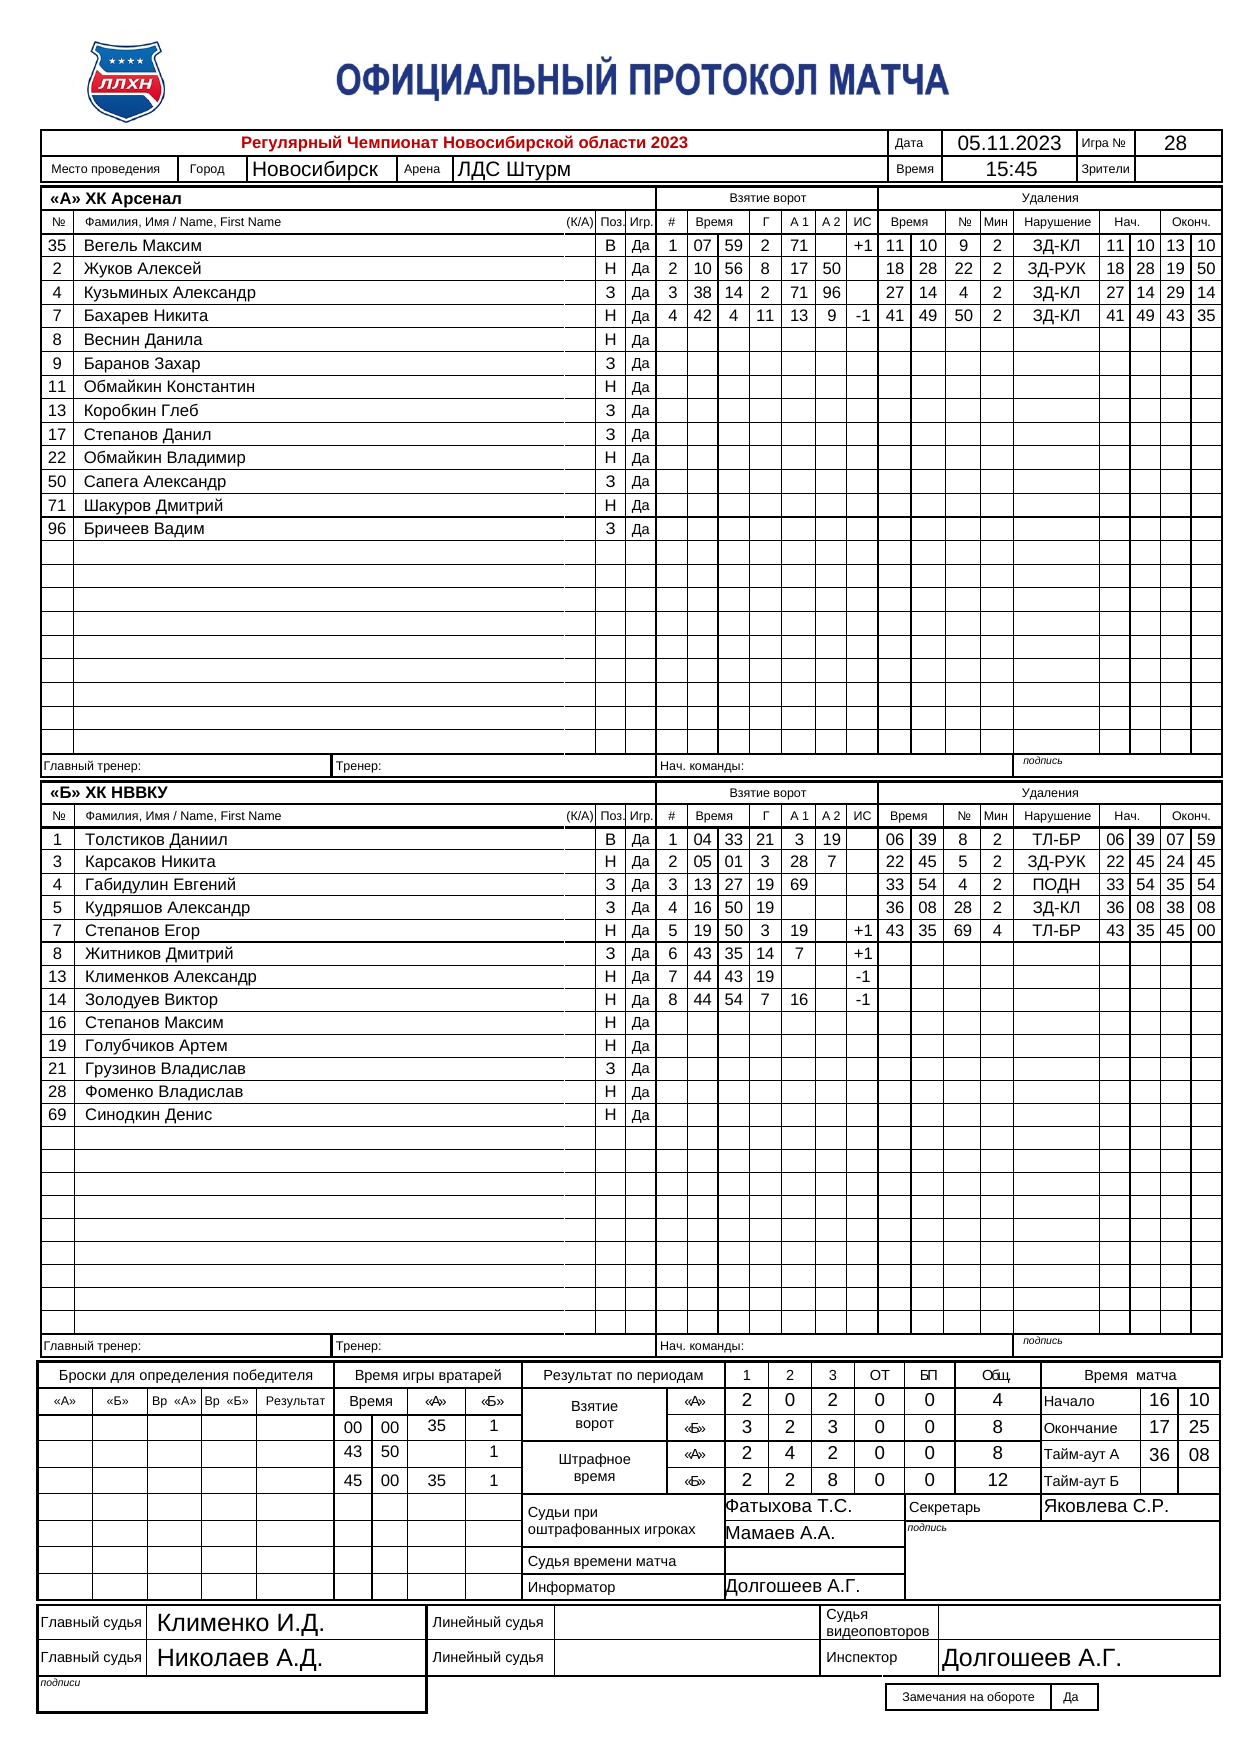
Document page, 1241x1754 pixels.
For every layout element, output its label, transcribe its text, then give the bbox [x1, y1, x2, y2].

table_cell [1100, 1219, 1129, 1241]
table_cell Долгошеев А.Г. [939, 1640, 1219, 1675]
table_cell [782, 470, 815, 493]
table_cell [1100, 966, 1129, 987]
table_cell [847, 1173, 877, 1195]
table_cell [1131, 1219, 1160, 1241]
table_cell Да [626, 518, 655, 540]
table_cell Обмайкин Владимир [74, 446, 564, 469]
table_cell 08 [912, 896, 943, 918]
table_cell Тайм-аут Б [1042, 1468, 1140, 1493]
table_cell [202, 1441, 256, 1467]
table_cell 19 [782, 920, 815, 941]
table_cell 7 [42, 920, 74, 941]
table_cell [782, 588, 815, 611]
table_cell [565, 1196, 595, 1218]
table_cell [879, 1173, 910, 1195]
table_cell [879, 1196, 910, 1218]
table_cell [1161, 659, 1190, 682]
table_cell 41 [879, 305, 910, 327]
table_cell 10 [1192, 235, 1221, 256]
table_cell [1161, 399, 1190, 422]
table_cell 11 [879, 235, 910, 256]
table_cell Н [596, 305, 625, 327]
table_cell [93, 1494, 147, 1520]
table_cell [688, 588, 717, 611]
table_cell [1161, 989, 1190, 1011]
table_cell [657, 470, 687, 493]
table_cell [565, 659, 595, 682]
table_cell [408, 1521, 465, 1546]
table_cell 11 [750, 305, 781, 327]
table_cell 10 [688, 257, 717, 280]
table_cell [657, 588, 687, 611]
table_cell Веснин Данила [74, 328, 564, 351]
table_cell +1 [847, 235, 877, 256]
table_cell [816, 1173, 846, 1195]
table_cell [75, 1150, 564, 1172]
table_cell [596, 541, 625, 564]
table_cell [565, 1265, 595, 1287]
table_cell [626, 683, 655, 706]
table_cell 4 [956, 1389, 1040, 1413]
table_cell Коробкин Глеб [74, 399, 564, 422]
table_cell ТЛ-БР [1014, 920, 1099, 941]
table_cell [847, 683, 877, 706]
table_cell Н [596, 494, 625, 516]
table_cell [719, 518, 749, 540]
table_cell [847, 257, 877, 280]
table_cell [1099, 1682, 1220, 1711]
table_cell [596, 612, 625, 634]
table_cell ЗД-РУК [1014, 257, 1099, 280]
table_cell 4 [719, 305, 749, 327]
table_cell Игр. [626, 211, 655, 233]
table_cell Зрители [1078, 157, 1134, 181]
table_cell 8 [956, 1415, 1040, 1440]
table_cell [946, 636, 980, 658]
table_cell 8 [750, 257, 781, 280]
table_cell [879, 1311, 910, 1333]
table_cell 16 [688, 896, 717, 918]
table_cell [1192, 541, 1221, 564]
table_cell [816, 423, 846, 445]
table_cell [847, 1035, 877, 1057]
table_cell Вр «А» [148, 1389, 201, 1413]
table_cell [847, 1265, 877, 1287]
table_cell [657, 730, 687, 753]
table_cell [782, 1196, 815, 1218]
table_cell 14 [750, 943, 781, 964]
table_cell 22 [1100, 850, 1129, 872]
table_cell [1014, 470, 1099, 493]
table_cell 43 [335, 1441, 371, 1467]
table_cell [257, 1547, 333, 1573]
table_cell [408, 1574, 465, 1599]
table_cell [719, 1012, 749, 1033]
table_cell [565, 423, 595, 445]
table_cell [626, 588, 655, 611]
table_cell [912, 494, 945, 516]
table_cell [93, 1468, 147, 1493]
table_cell [1100, 1150, 1129, 1172]
table_cell [750, 328, 781, 351]
table_cell № [946, 211, 980, 233]
table_cell [782, 376, 815, 398]
table_cell [719, 328, 749, 351]
table_cell [1014, 446, 1099, 469]
table_cell Линейный судья [428, 1640, 554, 1675]
table_cell А 2 [816, 211, 846, 233]
table_cell [782, 1242, 815, 1264]
table_cell [1014, 1196, 1099, 1218]
table_cell [1131, 989, 1160, 1011]
table_cell [847, 874, 877, 895]
table_cell [42, 636, 73, 658]
table_cell [1100, 470, 1129, 493]
table_cell [879, 1150, 910, 1172]
table_cell [847, 399, 877, 422]
table_cell 0 [769, 1389, 811, 1413]
table_cell 33 [879, 874, 910, 895]
table_cell [816, 659, 846, 682]
table_cell [782, 1058, 815, 1079]
table_cell [912, 470, 945, 493]
table_cell [981, 1150, 1013, 1172]
table_cell [1131, 1242, 1160, 1264]
table_cell 3 [782, 829, 815, 849]
table_cell Да [626, 920, 655, 941]
table_cell [1161, 423, 1190, 445]
table_cell Вегель Максим [74, 235, 564, 256]
table_cell [944, 1242, 980, 1264]
table_cell 19 [688, 920, 717, 941]
table_cell [847, 636, 877, 658]
table_cell [912, 423, 945, 445]
table_cell [565, 1035, 595, 1057]
table_cell Баранов Захар [74, 352, 564, 374]
table_cell [565, 1311, 595, 1333]
table_cell [93, 1547, 147, 1573]
table_cell Да [626, 376, 655, 398]
table_cell [981, 1127, 1013, 1149]
table_cell [816, 1012, 846, 1033]
table_cell Яковлева С.Р. [1042, 1495, 1219, 1520]
table_cell [657, 518, 687, 540]
table_cell [688, 1104, 717, 1126]
table_cell [42, 612, 73, 634]
table_cell 50 [373, 1441, 407, 1467]
table_cell 00 [1192, 920, 1221, 941]
table_cell [688, 1173, 717, 1195]
table_cell 13 [1161, 235, 1190, 256]
table_cell [816, 235, 846, 256]
table_cell 2 [981, 896, 1013, 918]
table_cell З [596, 874, 625, 895]
table_cell [912, 352, 945, 374]
table_header Общ. [956, 1363, 1040, 1387]
table_cell [816, 446, 846, 469]
table_cell [565, 518, 595, 540]
table_cell Время [688, 211, 749, 233]
table_cell З [596, 896, 625, 918]
table_cell [912, 989, 943, 1011]
table_cell [1131, 470, 1160, 493]
table_cell [1192, 1265, 1221, 1287]
table_cell [847, 565, 877, 587]
table_cell [688, 683, 717, 706]
table_cell 8 [812, 1468, 854, 1493]
table_cell [93, 1441, 147, 1467]
table_cell [816, 1196, 846, 1218]
table_cell [626, 565, 655, 587]
table_cell [847, 328, 877, 351]
table_cell [981, 730, 1013, 753]
table_cell [202, 1468, 256, 1493]
table_cell Сапега Александр [74, 470, 564, 493]
table_cell Да [626, 1012, 655, 1033]
table_cell [719, 1265, 749, 1287]
table_cell 39 [912, 829, 943, 849]
table_cell [565, 305, 595, 327]
table_cell [565, 541, 595, 564]
table_cell Оконч. [1161, 211, 1221, 233]
table_cell [257, 1574, 333, 1599]
table_cell [1161, 1127, 1190, 1149]
table_cell 19 [750, 966, 781, 987]
table_cell [719, 1104, 749, 1126]
table_cell 10 [1179, 1389, 1219, 1413]
table_cell [939, 1606, 1219, 1639]
table_cell «А» [668, 1389, 724, 1413]
table_cell [42, 683, 73, 706]
table_cell [42, 541, 73, 564]
table_cell 21 [42, 1058, 74, 1079]
table_cell [944, 989, 980, 1011]
table_cell [782, 1127, 815, 1149]
table_cell [1136, 157, 1221, 181]
table_cell 0 [905, 1442, 954, 1467]
table_cell [912, 565, 945, 587]
table_cell Карсаков Никита [75, 850, 564, 872]
table_cell [879, 612, 910, 634]
table_cell [912, 541, 945, 564]
table_cell [879, 966, 910, 987]
table_cell 4 [981, 920, 1013, 941]
table_cell 1 [466, 1441, 521, 1467]
table_cell [1100, 1058, 1129, 1079]
table_cell Г [750, 805, 781, 826]
table_cell 4 [42, 874, 74, 895]
table_cell [596, 683, 625, 706]
table_cell [912, 376, 945, 398]
table_cell 4 [944, 874, 980, 895]
table_cell [257, 1441, 333, 1467]
table_cell [879, 1288, 910, 1310]
table_cell [1014, 1150, 1099, 1172]
table_cell [626, 1265, 655, 1287]
table_cell [1161, 1196, 1190, 1218]
table_cell [42, 1311, 74, 1333]
table_cell 3 [750, 850, 781, 872]
table_cell 2 [726, 1442, 768, 1467]
table_cell 3 [42, 850, 74, 872]
table_cell 17 [1141, 1415, 1177, 1440]
table_cell [1014, 1265, 1099, 1287]
table_cell [912, 1012, 943, 1033]
table_cell 44 [688, 966, 717, 987]
table_cell Мин [981, 211, 1013, 233]
table_cell Главный судья [39, 1640, 146, 1675]
table_cell [816, 1058, 846, 1079]
table_cell [1161, 612, 1190, 634]
table_cell Время [879, 211, 945, 233]
table_cell [688, 659, 717, 682]
table_cell 19 [816, 829, 846, 849]
table_cell 36 [879, 896, 910, 918]
table_header 2 [769, 1363, 811, 1387]
table_cell [944, 1288, 980, 1310]
table_cell [946, 541, 980, 564]
table_cell [750, 565, 781, 587]
table_cell Главный тренер: [42, 1335, 330, 1356]
table_cell [565, 1150, 595, 1172]
table_cell [782, 1081, 815, 1103]
table_cell [750, 1104, 781, 1126]
table_cell [1014, 1173, 1099, 1195]
table_cell 22 [879, 850, 910, 872]
table_cell [782, 446, 815, 469]
table_cell [750, 1265, 781, 1287]
table_cell [1100, 1242, 1129, 1264]
table_cell [847, 1127, 877, 1149]
table_cell Да [626, 1035, 655, 1057]
table_cell [688, 1288, 717, 1310]
table_cell 69 [944, 920, 980, 941]
table_cell [1014, 1219, 1099, 1241]
table_cell [750, 470, 781, 493]
table_cell [847, 1219, 877, 1241]
table_header БП [905, 1363, 954, 1387]
table_cell [912, 707, 945, 729]
table_cell [335, 1494, 371, 1520]
table_cell [782, 328, 815, 351]
table_cell [981, 707, 1013, 729]
table_cell [148, 1574, 201, 1599]
table_cell 41 [1100, 305, 1129, 327]
table_cell [1100, 399, 1129, 422]
table_cell [981, 1081, 1013, 1103]
table_cell 8 [42, 328, 73, 351]
table_cell [816, 943, 846, 964]
table_cell [782, 1104, 815, 1126]
table_header Взятие ворот [657, 783, 877, 803]
table_cell З [596, 352, 625, 374]
table_cell [816, 1035, 846, 1057]
table_cell [816, 874, 846, 895]
table_cell [719, 541, 749, 564]
table_cell [981, 518, 1013, 540]
table_cell [1100, 1288, 1129, 1310]
table_cell [1100, 1196, 1129, 1218]
table_cell [719, 659, 749, 682]
table_header 3 [812, 1363, 854, 1387]
table_cell [750, 1173, 781, 1195]
table_cell [912, 446, 945, 469]
table_cell [912, 1104, 943, 1126]
table_cell [657, 1242, 687, 1264]
table_cell [1192, 730, 1221, 753]
table_cell 5 [42, 896, 74, 918]
table_cell 7 [750, 989, 781, 1011]
table_cell [596, 588, 625, 611]
table_cell Тайм-аут А [1042, 1441, 1140, 1467]
table_cell [816, 989, 846, 1011]
table_cell [373, 1521, 407, 1546]
table_cell 2 [750, 235, 781, 256]
table_cell [75, 1288, 564, 1310]
table_cell [1131, 1311, 1160, 1333]
table_cell 27 [879, 281, 910, 303]
table_cell Судья видеоповторов [821, 1606, 938, 1639]
table_cell 08 [1131, 896, 1160, 918]
table_cell [148, 1521, 201, 1546]
table_cell [75, 1242, 564, 1264]
table_cell Вр «Б» [202, 1389, 256, 1413]
table_cell 15:45 [943, 157, 1076, 181]
table_cell 0 [855, 1415, 904, 1440]
table_cell [39, 1468, 92, 1493]
table_cell [1014, 707, 1099, 729]
table_header Дата [889, 131, 941, 155]
table_cell [944, 1311, 980, 1333]
table_cell [944, 966, 980, 987]
table_cell Информатор [523, 1575, 724, 1599]
table_cell [719, 1173, 749, 1195]
table_cell 0 [905, 1468, 954, 1493]
table_cell [944, 1058, 980, 1079]
table_cell Начало [1042, 1389, 1140, 1413]
table_cell [782, 636, 815, 658]
table_cell 8 [944, 829, 980, 849]
table_cell Да [626, 966, 655, 987]
table_cell [1014, 376, 1099, 398]
table_cell [1014, 588, 1099, 611]
table_cell [596, 1265, 625, 1287]
table_cell 2 [812, 1389, 854, 1413]
table_header 05.11.2023 [943, 131, 1076, 155]
table_cell [74, 588, 564, 611]
table_header Замечания на обороте [887, 1685, 1050, 1709]
table_cell [782, 612, 815, 634]
table_cell Тренер: [333, 755, 655, 776]
table_cell 2 [812, 1442, 854, 1467]
table_cell Да [626, 423, 655, 445]
table_cell [1161, 1058, 1190, 1079]
table_cell [148, 1441, 201, 1467]
table_cell -1 [847, 966, 877, 987]
table_cell [657, 636, 687, 658]
table_cell [944, 943, 980, 964]
table_cell 27 [1100, 281, 1129, 303]
table_cell [782, 352, 815, 374]
table_cell [565, 1012, 595, 1033]
table_cell [944, 1035, 980, 1057]
table_cell 49 [1131, 305, 1160, 327]
table_cell Долгошеев А.Г. [726, 1575, 904, 1599]
table_cell [596, 1242, 625, 1264]
table_cell 7 [657, 966, 687, 987]
table_cell Да [626, 328, 655, 351]
table_cell [879, 352, 910, 374]
table_cell [782, 423, 815, 445]
table_cell [565, 943, 595, 964]
table_cell [981, 1104, 1013, 1126]
table_cell [816, 1242, 846, 1264]
table_cell [912, 1242, 943, 1264]
table_cell Да [626, 399, 655, 422]
table_cell [555, 1606, 819, 1639]
table_cell 14 [719, 281, 749, 303]
table_cell Да [626, 829, 655, 849]
table_cell [148, 1416, 201, 1440]
table_cell 2 [726, 1468, 768, 1493]
table_cell [688, 1311, 717, 1333]
table_cell 11 [42, 376, 73, 398]
table_cell 22 [946, 257, 980, 280]
table_cell 56 [719, 257, 749, 280]
table_cell ЗД-КЛ [1014, 305, 1099, 327]
table_cell [879, 1012, 910, 1033]
table_cell [148, 1547, 201, 1573]
table_cell Степанов Данил [74, 423, 564, 445]
table_cell [816, 494, 846, 516]
table_cell 28 [1131, 257, 1160, 280]
table_cell 4 [946, 281, 980, 303]
table_cell [944, 1104, 980, 1126]
table_cell 18 [879, 257, 910, 280]
table_cell [912, 1265, 943, 1287]
table_cell [719, 1219, 749, 1241]
table_cell [596, 1127, 625, 1149]
table_cell [1192, 1196, 1221, 1218]
table_cell [782, 1173, 815, 1195]
table_cell Клименков Александр [75, 966, 564, 987]
table_cell [1192, 683, 1221, 706]
table_cell 0 [855, 1389, 904, 1413]
table_cell [1100, 707, 1129, 729]
table_cell [1161, 1081, 1190, 1103]
table_cell [847, 1104, 877, 1126]
table_cell [657, 423, 687, 445]
table_cell Да [626, 235, 655, 256]
table_cell [565, 1219, 595, 1241]
table_cell 1 [466, 1416, 521, 1440]
table_cell 06 [879, 829, 910, 849]
table_cell 13 [42, 399, 73, 422]
table_cell Н [596, 1012, 625, 1033]
table_cell [1014, 966, 1099, 987]
table_cell ТЛ-БР [1014, 829, 1099, 849]
table_cell [688, 1265, 717, 1287]
table_cell Главный судья [39, 1606, 146, 1639]
table_cell 1 [657, 829, 687, 849]
table_cell [565, 874, 595, 895]
table_cell [750, 683, 781, 706]
table_cell [719, 1288, 749, 1310]
table_cell [42, 707, 73, 729]
table_cell [1161, 683, 1190, 706]
table_cell [1131, 1035, 1160, 1057]
table_cell [981, 1311, 1013, 1333]
table_cell [75, 1219, 564, 1241]
table_cell [1192, 1081, 1221, 1103]
table_cell [750, 399, 781, 422]
table_cell [816, 920, 846, 941]
table_cell [1014, 541, 1099, 564]
table_cell [1192, 423, 1221, 445]
table_cell [847, 281, 877, 303]
table_cell 2 [726, 1389, 768, 1413]
table_cell [596, 1288, 625, 1310]
table_cell Н [596, 920, 625, 941]
table_cell [816, 328, 846, 351]
table_cell [782, 707, 815, 729]
table_cell [847, 541, 877, 564]
table_cell 4 [657, 896, 687, 918]
table_cell [944, 1012, 980, 1033]
table_cell [750, 518, 781, 540]
table_cell [1014, 943, 1099, 964]
table_cell [1100, 683, 1129, 706]
table_cell 43 [688, 943, 717, 964]
table_cell [74, 730, 564, 753]
table_cell Габидулин Евгений [75, 874, 564, 895]
table_cell [1161, 541, 1190, 564]
table_cell 4 [769, 1442, 811, 1467]
table_cell [847, 470, 877, 493]
table_cell [912, 1173, 943, 1195]
table_cell 00 [373, 1468, 407, 1493]
table_cell [719, 1242, 749, 1264]
table_cell [565, 636, 595, 658]
table_cell Фоменко Владислав [75, 1081, 564, 1103]
table_cell [782, 399, 815, 422]
table_cell # [657, 211, 687, 233]
table_cell [782, 541, 815, 564]
table_cell 33 [719, 829, 749, 849]
table_cell [750, 1311, 781, 1333]
table_cell [946, 376, 980, 398]
table_cell [912, 1311, 943, 1333]
table_cell [879, 943, 910, 964]
table_cell [565, 470, 595, 493]
table_cell [42, 565, 73, 587]
table_cell Николаев А.Д. [147, 1640, 425, 1675]
table_cell 35 [42, 235, 73, 256]
table_header Регулярный Чемпионат Новосибирской области 2023 [42, 131, 887, 155]
table_cell «А» [408, 1389, 465, 1413]
table_cell [816, 896, 846, 918]
table_cell +1 [847, 920, 877, 941]
table_cell 50 [719, 920, 749, 941]
table_cell 35 [719, 943, 749, 964]
table_cell [946, 328, 980, 351]
table_cell [596, 636, 625, 658]
table_cell [944, 1219, 980, 1241]
table_cell Да [626, 1104, 655, 1126]
table_cell 05 [688, 850, 717, 872]
table_cell [1131, 943, 1160, 964]
table_cell [719, 612, 749, 634]
table_cell [657, 565, 687, 587]
table_cell 4 [42, 281, 73, 303]
table_cell [879, 328, 910, 351]
table_cell 12 [956, 1468, 1040, 1493]
table_cell Н [596, 446, 625, 469]
table_cell [39, 1521, 92, 1546]
table_cell [565, 1104, 595, 1126]
table_cell [847, 730, 877, 753]
table_cell [39, 1574, 92, 1599]
table_cell 2 [769, 1415, 811, 1440]
table_cell [1192, 565, 1221, 587]
table_cell 45 [335, 1468, 371, 1493]
table_cell 8 [42, 943, 74, 964]
table_cell Толстиков Даниил [75, 829, 564, 849]
table_cell 21 [750, 829, 781, 849]
table_cell [1100, 989, 1129, 1011]
table_cell 3 [750, 920, 781, 941]
table_cell [626, 659, 655, 682]
table_header Время игры вратарей [335, 1363, 521, 1387]
table_cell [565, 588, 595, 611]
table_cell [565, 1242, 595, 1264]
table_cell [847, 1288, 877, 1310]
table_cell [75, 1311, 564, 1333]
table_cell Н [596, 328, 625, 351]
table_cell [565, 989, 595, 1011]
table_cell [879, 541, 910, 564]
table_cell [93, 1416, 147, 1440]
table_cell 3 [657, 874, 687, 895]
table_cell [816, 966, 846, 987]
table_cell [816, 1081, 846, 1103]
table_cell [879, 1219, 910, 1241]
table_cell [1100, 943, 1129, 964]
table_cell [1131, 1012, 1160, 1033]
table_cell [202, 1521, 256, 1546]
table_header «А» ХК Арсенал [42, 188, 655, 209]
table_cell В [596, 829, 625, 849]
table_header 28 [1136, 131, 1221, 155]
table_cell [879, 730, 910, 753]
table_cell [74, 707, 564, 729]
table_cell Да [626, 896, 655, 918]
table_cell Линейный судья [428, 1606, 554, 1639]
table_cell [750, 730, 781, 753]
table_cell [565, 257, 595, 280]
table_cell Да [626, 257, 655, 280]
table_cell [1100, 541, 1129, 564]
table_cell [981, 399, 1013, 422]
table_cell подпись [1014, 755, 1221, 776]
table_cell [1192, 1012, 1221, 1033]
table_cell Бричеев Вадим [74, 518, 564, 540]
table_cell Фатыхова Т.С. [726, 1495, 904, 1520]
table_cell Время [889, 157, 941, 181]
table_cell [688, 1219, 717, 1241]
table_cell [912, 659, 945, 682]
table_cell [688, 1012, 717, 1033]
table_cell [1100, 1035, 1129, 1057]
table_cell [946, 352, 980, 374]
table_cell 54 [1131, 874, 1160, 895]
table_cell [1161, 494, 1190, 516]
picture [5, 28, 1179, 129]
table_cell [688, 446, 717, 469]
table_cell [719, 1035, 749, 1057]
table_cell [912, 1058, 943, 1079]
table_cell Грузинов Владислав [75, 1058, 564, 1079]
table_cell [202, 1547, 256, 1573]
table_cell [847, 1081, 877, 1103]
table_cell [39, 1441, 92, 1467]
table_cell [1014, 659, 1099, 682]
table_cell [719, 707, 749, 729]
table_cell 9 [42, 352, 73, 374]
table_header Игра № [1078, 131, 1134, 155]
table_cell [1131, 423, 1160, 445]
table_cell [750, 1150, 781, 1172]
table_cell [1161, 565, 1190, 587]
table_cell [912, 683, 945, 706]
table_cell [657, 328, 687, 351]
table_cell [719, 494, 749, 516]
table_cell [657, 707, 687, 729]
table_cell [657, 376, 687, 398]
table_cell 2 [981, 874, 1013, 895]
table_cell [257, 1416, 333, 1440]
table_cell [981, 446, 1013, 469]
table_cell [879, 683, 910, 706]
table_cell [202, 1416, 256, 1440]
table_cell [408, 1494, 465, 1520]
table_cell [946, 494, 980, 516]
table_cell [1131, 966, 1160, 987]
table_cell 3 [657, 281, 687, 303]
table_cell [1100, 1127, 1129, 1149]
table_cell [750, 707, 781, 729]
table_cell З [596, 423, 625, 445]
table_cell [596, 707, 625, 729]
table_cell [565, 1081, 595, 1103]
table_cell [688, 541, 717, 564]
table_cell 36 [1141, 1441, 1177, 1467]
table_cell Нач. команды: [657, 755, 1012, 776]
table_cell [657, 612, 687, 634]
table_cell [626, 1196, 655, 1218]
table_cell [1192, 1058, 1221, 1079]
table_cell [1100, 730, 1129, 753]
table_cell [1014, 494, 1099, 516]
table_cell [1100, 376, 1129, 398]
table_cell Судья времени матча [523, 1548, 724, 1573]
table_cell [782, 730, 815, 753]
table_cell [879, 1127, 910, 1149]
table_cell [750, 636, 781, 658]
table_cell [816, 1311, 846, 1333]
table_cell [1192, 1127, 1221, 1149]
table_cell Да [626, 943, 655, 964]
table_cell [883, 1677, 1220, 1681]
table_cell [428, 1677, 882, 1711]
table_cell [565, 1058, 595, 1079]
table_cell 54 [912, 874, 943, 895]
table_cell [719, 423, 749, 445]
table_cell [1192, 399, 1221, 422]
table_cell [1014, 989, 1099, 1011]
table_cell [719, 470, 749, 493]
table_cell [1014, 1127, 1099, 1149]
table_cell 28 [782, 850, 815, 872]
table_cell [912, 1127, 943, 1149]
table_cell [816, 1104, 846, 1126]
table_cell [719, 1127, 749, 1149]
table_cell [879, 376, 910, 398]
table_cell 19 [42, 1035, 74, 1057]
table_cell 4 [657, 305, 687, 327]
table_cell 00 [373, 1416, 407, 1440]
table_cell подписи [39, 1677, 425, 1711]
table_cell [1192, 636, 1221, 658]
table_cell Нач. [1100, 805, 1160, 826]
table_cell 45 [1192, 850, 1221, 872]
table_cell [657, 1265, 687, 1287]
table_cell [879, 1104, 910, 1126]
table_header Время матча [1042, 1363, 1219, 1387]
table_cell 0 [855, 1442, 904, 1467]
table_cell [1179, 1468, 1219, 1493]
table_cell [1014, 1311, 1099, 1333]
table_cell [750, 376, 781, 398]
table_cell Н [596, 1081, 625, 1103]
table_cell 35 [408, 1416, 465, 1440]
table_cell [1161, 1104, 1190, 1126]
table_cell 96 [816, 281, 846, 303]
table_cell [981, 470, 1013, 493]
table_cell [1100, 565, 1129, 587]
table_cell [847, 1242, 877, 1264]
table_cell [42, 1219, 74, 1241]
table_cell ЗД-РУК [1014, 850, 1099, 872]
table_cell [946, 707, 980, 729]
table_cell [981, 1035, 1013, 1057]
table_cell [202, 1574, 256, 1599]
table_cell [466, 1494, 521, 1520]
table_cell Секретарь [906, 1495, 1040, 1520]
table_cell [565, 376, 595, 398]
table_cell 07 [1161, 829, 1190, 849]
table_cell 9 [946, 235, 980, 256]
table_cell В [596, 235, 625, 256]
table_cell [42, 1173, 74, 1195]
table_cell [1100, 1173, 1129, 1195]
table_cell 24 [1161, 850, 1190, 872]
table_cell Нач. [1100, 211, 1160, 233]
table_cell [1192, 707, 1221, 729]
table_cell [1161, 376, 1190, 398]
table_cell [750, 1242, 781, 1264]
table_cell [1192, 612, 1221, 634]
table_cell «А» [39, 1389, 92, 1413]
table_cell 38 [1161, 896, 1190, 918]
table_cell 08 [1192, 896, 1221, 918]
table_cell [75, 1173, 564, 1195]
table_cell Да [626, 989, 655, 1011]
table_cell 45 [1131, 850, 1160, 872]
table_cell [1131, 328, 1160, 351]
table_cell [1161, 446, 1190, 469]
table_cell [335, 1521, 371, 1546]
table_cell 01 [719, 850, 749, 872]
table_cell [657, 1311, 687, 1333]
table_cell [626, 1219, 655, 1241]
table_cell ПОДН [1014, 874, 1099, 895]
table_cell Окончание [1042, 1415, 1140, 1440]
table_cell [847, 659, 877, 682]
table_cell [1131, 659, 1160, 682]
table_cell 54 [719, 989, 749, 1011]
table_cell [1192, 328, 1221, 351]
table_cell [565, 281, 595, 303]
table_cell 6 [657, 943, 687, 964]
table_cell [1100, 328, 1129, 351]
table_cell [1131, 683, 1160, 706]
table_cell [1192, 352, 1221, 374]
table_cell [257, 1468, 333, 1493]
table_cell [1131, 352, 1160, 374]
table_cell Фамилия, Имя / Name, First Name [74, 211, 565, 233]
table_cell [657, 659, 687, 682]
table_cell 71 [782, 235, 815, 256]
table_cell 35 [1192, 305, 1221, 327]
table_cell [879, 1242, 910, 1264]
table_cell [1192, 943, 1221, 964]
table_cell [981, 1196, 1013, 1218]
table_cell [847, 829, 877, 849]
table_cell 44 [688, 989, 717, 1011]
table_cell 35 [408, 1468, 465, 1493]
table_cell [1014, 352, 1099, 374]
table_cell [750, 1219, 781, 1241]
table_cell [912, 1219, 943, 1241]
table_header Удаления [879, 783, 1221, 803]
table_cell [847, 1150, 877, 1172]
table_cell [688, 518, 717, 540]
table_cell 35 [1131, 920, 1160, 941]
table_cell З [596, 281, 625, 303]
table_cell [719, 399, 749, 422]
table_cell [565, 399, 595, 422]
table_cell 50 [719, 896, 749, 918]
table_cell 2 [769, 1468, 811, 1493]
table_cell [1161, 1311, 1190, 1333]
table_header 1 [726, 1363, 768, 1387]
table_cell [981, 352, 1013, 374]
table_cell [657, 399, 687, 422]
table_cell Да [626, 850, 655, 872]
table_cell [944, 1150, 980, 1172]
table_cell [565, 235, 595, 256]
table_cell 71 [42, 494, 73, 516]
table_cell [1014, 1288, 1099, 1310]
table_cell [335, 1574, 371, 1599]
table_cell [912, 612, 945, 634]
table_cell 07 [688, 235, 717, 256]
table_cell [75, 1265, 564, 1287]
table_cell [1192, 1242, 1221, 1264]
table_cell 71 [782, 281, 815, 303]
table_cell [1014, 565, 1099, 587]
table_cell Да [626, 281, 655, 303]
table_cell [782, 1012, 815, 1033]
table_cell [148, 1468, 201, 1493]
table_cell Поз. [596, 805, 625, 826]
table_cell [981, 376, 1013, 398]
table_cell [657, 1150, 687, 1172]
table_cell [946, 518, 980, 540]
table_cell [75, 1196, 564, 1218]
table_cell [719, 446, 749, 469]
table_cell [719, 565, 749, 587]
table_cell [565, 352, 595, 374]
table_cell [816, 399, 846, 422]
table_cell Да [626, 305, 655, 327]
table_cell З [596, 399, 625, 422]
table_cell [657, 1058, 687, 1079]
table_cell [981, 1173, 1013, 1195]
table_cell 69 [42, 1104, 74, 1126]
table_cell [912, 1150, 943, 1172]
table_header «Б» ХК НВВКУ [42, 783, 655, 803]
table_cell [1131, 376, 1160, 398]
table_cell [879, 518, 910, 540]
table_cell 14 [1131, 281, 1160, 303]
table_cell [946, 470, 980, 493]
table_cell [1192, 659, 1221, 682]
table_cell Нач. команды: [657, 1335, 1012, 1356]
table_cell [879, 446, 910, 469]
table_cell «Б» [668, 1415, 724, 1440]
table_cell [148, 1494, 201, 1520]
table_cell 9 [816, 305, 846, 327]
table_cell 7 [782, 943, 815, 964]
table_cell [782, 659, 815, 682]
table_cell [847, 850, 877, 872]
table_cell [750, 423, 781, 445]
table_cell 11 [1100, 235, 1129, 256]
table_cell [688, 1035, 717, 1057]
table_cell [912, 588, 945, 611]
table_cell 28 [42, 1081, 74, 1103]
table_cell [373, 1547, 407, 1573]
table_cell 13 [782, 305, 815, 327]
table_cell 39 [1131, 829, 1160, 849]
table_cell [750, 1288, 781, 1310]
table_cell 2 [981, 305, 1013, 327]
table_cell [1161, 1219, 1190, 1241]
table_cell [688, 328, 717, 351]
table_cell [1131, 565, 1160, 587]
table_cell [1100, 659, 1129, 682]
table_cell [750, 446, 781, 469]
table_cell [719, 683, 749, 706]
table_cell [626, 730, 655, 753]
table_cell [1161, 1150, 1190, 1172]
table_cell 42 [688, 305, 717, 327]
table_cell Поз. [596, 211, 625, 233]
table_cell [1192, 1150, 1221, 1172]
table_cell [688, 376, 717, 398]
table_cell [944, 1173, 980, 1195]
table_cell Мамаев А.А. [726, 1521, 904, 1546]
table_cell [1161, 1173, 1190, 1195]
table_cell 50 [946, 305, 980, 327]
table_cell Клименко И.Д. [147, 1606, 425, 1639]
table_cell [816, 518, 846, 540]
table_cell [1141, 1468, 1177, 1493]
table_cell [408, 1547, 465, 1573]
table_cell Да [626, 874, 655, 895]
table_cell [42, 1288, 74, 1310]
table_cell [879, 707, 910, 729]
table_cell [750, 1196, 781, 1218]
table_cell 27 [719, 874, 749, 895]
table_cell [1100, 1012, 1129, 1033]
table_cell 2 [981, 257, 1013, 280]
table_cell [879, 1035, 910, 1057]
table_cell 19 [750, 874, 781, 895]
table_cell [1100, 636, 1129, 658]
table_cell [782, 966, 815, 987]
table_cell [42, 1127, 74, 1149]
table_cell # [657, 805, 687, 826]
table_cell [1161, 1288, 1190, 1310]
table_cell [750, 352, 781, 374]
table_cell [981, 588, 1013, 611]
table_cell Житников Дмитрий [75, 943, 564, 964]
table_cell [596, 565, 625, 587]
table_cell [782, 1311, 815, 1333]
table_cell 14 [42, 989, 74, 1011]
table_cell [1192, 1104, 1221, 1126]
table_cell [565, 730, 595, 753]
table_cell [657, 1127, 687, 1149]
table_cell [879, 1081, 910, 1103]
table_cell Голубчиков Артем [75, 1035, 564, 1057]
table_cell [1192, 588, 1221, 611]
table_cell [782, 1150, 815, 1172]
table_cell [816, 683, 846, 706]
table_cell [42, 659, 73, 682]
table_cell [912, 1035, 943, 1057]
table_cell 25 [1179, 1415, 1219, 1440]
table_cell 50 [816, 257, 846, 280]
table_cell [1100, 612, 1129, 634]
table_cell [847, 707, 877, 729]
table_cell [74, 612, 564, 634]
table_cell [657, 1035, 687, 1057]
table_cell [847, 494, 877, 516]
table_cell [466, 1574, 521, 1599]
table_cell [626, 1242, 655, 1264]
table_cell 45 [912, 850, 943, 872]
table_cell [1161, 707, 1190, 729]
table_cell [816, 541, 846, 564]
table_cell [719, 1196, 749, 1218]
table_cell 1 [42, 829, 74, 849]
table_cell [626, 1173, 655, 1195]
table_cell [816, 707, 846, 729]
table_cell [93, 1574, 147, 1599]
table_cell [816, 376, 846, 398]
table_cell Взятие ворот [523, 1389, 666, 1440]
table_cell [1131, 1173, 1160, 1195]
table_cell [816, 565, 846, 587]
table_cell Судьи при оштрафованных игроках [523, 1495, 724, 1546]
table_cell [847, 612, 877, 634]
table_cell Тренер: [333, 1335, 655, 1356]
table_cell [626, 1288, 655, 1310]
table_cell [626, 707, 655, 729]
table_cell 54 [1192, 874, 1221, 895]
table_cell 8 [657, 989, 687, 1011]
table_cell [1161, 328, 1190, 351]
table_cell 2 [981, 235, 1013, 256]
table_cell [981, 1012, 1013, 1033]
table_cell +1 [847, 943, 877, 964]
table_cell [1192, 1288, 1221, 1310]
table_cell [981, 659, 1013, 682]
table_cell [1014, 1081, 1099, 1103]
table_cell -1 [847, 989, 877, 1011]
table_cell [719, 1311, 749, 1333]
table_cell [946, 683, 980, 706]
table_cell Город [179, 157, 246, 181]
table_cell [657, 1219, 687, 1241]
table_cell [1131, 1127, 1160, 1149]
table_cell [657, 683, 687, 706]
table_cell [981, 1265, 1013, 1287]
table_cell [75, 1127, 564, 1149]
table_cell З [596, 470, 625, 493]
table_cell 10 [912, 235, 945, 256]
table_cell [1014, 399, 1099, 422]
table_cell [657, 1173, 687, 1195]
table_cell [565, 829, 595, 849]
table_cell Н [596, 257, 625, 280]
table_cell [981, 565, 1013, 587]
table_cell [1161, 518, 1190, 540]
table_cell [688, 399, 717, 422]
table_cell [782, 1265, 815, 1287]
table_cell [750, 1058, 781, 1079]
table_cell Результат [257, 1389, 333, 1413]
table_cell [626, 636, 655, 658]
table_cell [816, 352, 846, 374]
table_cell Да [626, 1081, 655, 1103]
table_cell 2 [657, 257, 687, 280]
table_cell [39, 1547, 92, 1573]
table_cell [1131, 730, 1160, 753]
table_cell [565, 966, 595, 987]
table_cell [1131, 707, 1160, 729]
table_cell [1100, 1104, 1129, 1126]
table_cell № [42, 805, 74, 826]
table_cell [1192, 376, 1221, 398]
table_cell А 1 [782, 805, 815, 826]
table_cell [847, 896, 877, 918]
table_cell [39, 1494, 92, 1520]
table_cell [750, 1035, 781, 1057]
table_cell 43 [719, 966, 749, 987]
table_cell [981, 541, 1013, 564]
table_cell 2 [981, 850, 1013, 872]
table_cell 22 [42, 446, 73, 469]
table_cell [912, 399, 945, 422]
table_cell [944, 1196, 980, 1218]
table_cell [596, 659, 625, 682]
table_cell Степанов Егор [75, 920, 564, 941]
table_cell [981, 1219, 1013, 1241]
table_cell [912, 518, 945, 540]
table_cell ЗД-КЛ [1014, 896, 1099, 918]
table_cell ЗД-КЛ [1014, 281, 1099, 303]
table_cell [373, 1494, 407, 1520]
table_cell Штрафное время [523, 1442, 666, 1493]
table_cell 13 [42, 966, 74, 987]
table_cell [1100, 446, 1129, 469]
table_cell Г [750, 211, 781, 233]
table_cell 10 [1131, 235, 1160, 256]
table_cell [912, 943, 943, 964]
table_cell 29 [1161, 281, 1190, 303]
table_cell [1014, 1035, 1099, 1057]
table_cell [688, 423, 717, 445]
table_cell 08 [1179, 1441, 1219, 1467]
table_cell [42, 588, 73, 611]
table_header Взятие ворот [657, 188, 877, 209]
table_cell ЛДС Штурм [454, 157, 887, 181]
table_cell [688, 494, 717, 516]
table_cell Фамилия, Имя / Name, First Name [75, 805, 565, 826]
table_cell [1131, 588, 1160, 611]
table_cell [565, 1288, 595, 1310]
table_cell [879, 399, 910, 422]
table_cell А 2 [816, 805, 846, 826]
table_cell 69 [782, 874, 815, 895]
table_cell [847, 1196, 877, 1218]
table_cell [816, 730, 846, 753]
table_cell [1131, 1265, 1160, 1287]
table_cell [879, 659, 910, 682]
table_cell 7 [42, 305, 73, 327]
table_cell № [944, 805, 980, 826]
table_cell [1100, 494, 1129, 516]
table_cell 2 [981, 829, 1013, 849]
table_cell [688, 470, 717, 493]
table_cell 35 [1161, 874, 1190, 895]
table_cell [782, 896, 815, 918]
table_cell 2 [750, 281, 781, 303]
table_cell Время [688, 805, 749, 826]
table_cell [1131, 446, 1160, 469]
table_cell 59 [719, 235, 749, 256]
table_cell Н [596, 1104, 625, 1126]
table_cell [565, 1127, 595, 1149]
table_cell 50 [1192, 257, 1221, 280]
table_cell [816, 588, 846, 611]
table_cell [726, 1548, 904, 1573]
table_cell [847, 376, 877, 398]
table_cell [1131, 1104, 1160, 1126]
table_cell [1192, 446, 1221, 469]
table_header ОТ [855, 1363, 904, 1387]
table_cell Жуков Алексей [74, 257, 564, 280]
table_cell [816, 612, 846, 634]
table_cell Да [626, 446, 655, 469]
table_cell [1131, 494, 1160, 516]
table_cell [596, 730, 625, 753]
table_cell [981, 966, 1013, 987]
table_cell [719, 376, 749, 398]
table_cell [1131, 1081, 1160, 1103]
table_cell [74, 565, 564, 587]
table_cell [408, 1441, 465, 1467]
table_cell [719, 636, 749, 658]
table_cell [42, 1196, 74, 1218]
table_cell [750, 541, 781, 564]
table_cell [847, 1311, 877, 1333]
table_cell [596, 1219, 625, 1241]
table_cell Новосибирск [248, 157, 396, 181]
table_cell [335, 1547, 371, 1573]
table_cell 17 [42, 423, 73, 445]
table_cell 04 [688, 829, 717, 849]
table_cell Да [626, 494, 655, 516]
table_cell [816, 1265, 846, 1287]
table_cell [879, 588, 910, 611]
table_cell [565, 1173, 595, 1195]
table_cell 19 [750, 896, 781, 918]
table_cell 06 [1100, 829, 1129, 849]
table_cell 49 [912, 305, 945, 327]
table_cell [1192, 518, 1221, 540]
table_cell Н [596, 989, 625, 1011]
table_cell [1100, 1265, 1129, 1287]
table_cell [565, 494, 595, 516]
table_cell [816, 1288, 846, 1310]
table_cell [555, 1640, 819, 1675]
table_cell [981, 612, 1013, 634]
table_cell [816, 1127, 846, 1149]
table_cell [847, 1058, 877, 1079]
table_cell [782, 518, 815, 540]
table_cell 2 [657, 850, 687, 872]
table_cell (К/А) [565, 805, 595, 826]
table_cell 43 [1100, 920, 1129, 941]
table_cell [750, 1127, 781, 1149]
table_cell [1161, 636, 1190, 658]
table_cell [981, 989, 1013, 1011]
table_cell [1192, 1219, 1221, 1241]
table_cell № [42, 211, 73, 233]
table_cell [1014, 612, 1099, 634]
table_cell [565, 328, 595, 351]
table_cell Н [596, 376, 625, 398]
table_cell З [596, 1058, 625, 1079]
table_cell 19 [1161, 257, 1190, 280]
table_cell [946, 588, 980, 611]
table_cell [946, 730, 980, 753]
table_cell [1014, 1012, 1099, 1033]
table_cell [782, 1219, 815, 1241]
table_cell [981, 943, 1013, 964]
table_cell [657, 541, 687, 564]
table_cell Бахарев Никита [74, 305, 564, 327]
table_cell 00 [335, 1416, 371, 1440]
table_cell [626, 541, 655, 564]
table_cell З [596, 518, 625, 540]
table_cell [782, 1288, 815, 1310]
table_cell Нарушение [1014, 805, 1099, 826]
table_cell [946, 612, 980, 634]
table_cell [912, 328, 945, 351]
table_cell [879, 989, 910, 1011]
table_cell [719, 1081, 749, 1103]
table_cell [816, 1219, 846, 1241]
table_cell 16 [42, 1012, 74, 1033]
table_cell Н [596, 966, 625, 987]
table_cell ИС [847, 211, 877, 233]
table_cell Игр. [626, 805, 655, 826]
table_header Удаления [879, 188, 1221, 209]
table_cell [981, 1058, 1013, 1079]
table_cell [912, 966, 943, 987]
table_cell [657, 494, 687, 516]
table_cell Да [626, 352, 655, 374]
table_cell 17 [782, 257, 815, 280]
table_cell [1131, 612, 1160, 634]
table_cell [1014, 730, 1099, 753]
table_cell «Б » [466, 1389, 521, 1413]
table_cell [257, 1521, 333, 1546]
table_cell [879, 1265, 910, 1287]
table_cell [688, 612, 717, 634]
table_cell 3 [812, 1415, 854, 1440]
table_cell Время [879, 805, 943, 826]
table_cell [719, 588, 749, 611]
table_cell [981, 683, 1013, 706]
table_cell [847, 588, 877, 611]
table_cell [816, 1150, 846, 1172]
table_cell Место проведения [42, 157, 177, 181]
table_cell [1161, 1265, 1190, 1287]
table_cell [42, 730, 73, 753]
table_cell [688, 707, 717, 729]
table_cell [981, 636, 1013, 658]
table_cell [981, 423, 1013, 445]
table_cell [74, 659, 564, 682]
table_cell [1100, 1311, 1129, 1333]
table_cell Арена [398, 157, 452, 181]
table_cell [719, 730, 749, 753]
table_cell [596, 1150, 625, 1172]
table_cell 43 [879, 920, 910, 941]
table_cell [565, 612, 595, 634]
table_cell Шакуров Дмитрий [74, 494, 564, 516]
table_cell 45 [1161, 920, 1190, 941]
table_cell Оконч. [1161, 805, 1221, 826]
table_cell [847, 423, 877, 445]
table_cell подпись [906, 1522, 1219, 1599]
table_cell [657, 1196, 687, 1218]
table_cell [750, 1012, 781, 1033]
table_cell [596, 1311, 625, 1333]
table_cell [1192, 1035, 1221, 1057]
table_cell [1014, 1242, 1099, 1264]
table_cell [42, 1265, 74, 1287]
table_cell 0 [905, 1389, 954, 1413]
table_cell [879, 565, 910, 587]
table_cell [981, 328, 1013, 351]
table_cell Да [626, 1058, 655, 1079]
table_cell [944, 1081, 980, 1103]
table_cell [912, 636, 945, 658]
table_cell [565, 446, 595, 469]
table_cell [944, 1127, 980, 1149]
table_cell 14 [1192, 281, 1221, 303]
table_cell [879, 470, 910, 493]
table_cell [565, 920, 595, 941]
table_cell [1131, 636, 1160, 658]
table_cell [688, 636, 717, 658]
table_cell Главный тренер: [42, 755, 330, 776]
table_cell -1 [847, 305, 877, 327]
table_cell [1100, 518, 1129, 540]
table_cell [1100, 352, 1129, 374]
table_cell [1161, 730, 1190, 753]
table_cell [847, 446, 877, 469]
table_cell 16 [1141, 1389, 1177, 1413]
table_cell (К/А) [565, 211, 595, 233]
table_cell [782, 683, 815, 706]
table_cell [688, 1081, 717, 1103]
table_cell [750, 494, 781, 516]
table_cell Нарушение [1014, 211, 1099, 233]
table_cell [657, 1012, 687, 1033]
table_cell [1161, 1035, 1190, 1057]
table_cell Н [596, 1035, 625, 1057]
table_cell Н [596, 850, 625, 872]
table_cell [1161, 470, 1190, 493]
table_cell [1100, 423, 1129, 445]
table_cell 7 [816, 850, 846, 872]
table_cell [719, 1058, 749, 1079]
table_cell «А» [668, 1442, 724, 1467]
table_cell [565, 707, 595, 729]
table_cell [879, 1058, 910, 1079]
table_cell [1014, 636, 1099, 658]
table_cell [847, 352, 877, 374]
table_cell 43 [1161, 305, 1190, 327]
table_cell [626, 1311, 655, 1333]
table_cell подпись [1014, 1335, 1221, 1356]
table_cell [879, 423, 910, 445]
table_cell [1014, 1104, 1099, 1126]
table_cell 59 [1192, 829, 1221, 849]
table_cell [39, 1416, 92, 1440]
table_cell [74, 683, 564, 706]
table_cell [1014, 518, 1099, 540]
table_cell [688, 1150, 717, 1172]
table_cell [719, 1150, 749, 1172]
table_cell [596, 1173, 625, 1195]
table_cell 3 [726, 1415, 768, 1440]
table_cell [1014, 423, 1099, 445]
table_cell [657, 1081, 687, 1103]
table_cell [1192, 1311, 1221, 1333]
table_cell [1014, 1058, 1099, 1079]
table_cell [782, 494, 815, 516]
table_cell [626, 612, 655, 634]
table_cell [981, 1242, 1013, 1264]
table_cell [565, 683, 595, 706]
table_cell «Б» [668, 1468, 724, 1493]
table_cell [626, 1127, 655, 1149]
table_cell [879, 636, 910, 658]
table_cell 28 [944, 896, 980, 918]
table_cell [816, 636, 846, 658]
table_cell [688, 1242, 717, 1264]
table_cell [688, 565, 717, 587]
table_cell «Б» [93, 1389, 147, 1413]
table_cell [1161, 1242, 1190, 1264]
table_cell [1131, 1288, 1160, 1310]
table_cell [946, 565, 980, 587]
table_cell [1192, 470, 1221, 493]
table_cell [782, 565, 815, 587]
table_cell ИС [847, 805, 877, 826]
table_cell [688, 1058, 717, 1079]
table_cell [93, 1521, 147, 1546]
table_cell [879, 494, 910, 516]
table_cell 0 [905, 1415, 954, 1440]
table_cell [565, 850, 595, 872]
table_cell [1192, 966, 1221, 987]
table_cell [657, 1104, 687, 1126]
table_cell 1 [657, 235, 687, 256]
table_cell 50 [42, 470, 73, 493]
table_cell [42, 1150, 74, 1172]
table_cell [1100, 1081, 1129, 1103]
table_cell [981, 1288, 1013, 1310]
table_cell [74, 541, 564, 564]
table_cell [816, 470, 846, 493]
table_cell [1131, 541, 1160, 564]
table_cell [912, 730, 945, 753]
table_cell [1131, 1150, 1160, 1172]
table_cell 16 [782, 989, 815, 1011]
table_cell Время [335, 1389, 407, 1413]
table_cell [688, 730, 717, 753]
table_cell 14 [912, 281, 945, 303]
table_cell [750, 1081, 781, 1103]
table_cell 0 [855, 1468, 904, 1493]
table_cell [74, 636, 564, 658]
table_cell Инспектор [821, 1640, 938, 1675]
table_cell 13 [688, 874, 717, 895]
table_cell [912, 1081, 943, 1103]
table_cell Мин [981, 805, 1013, 826]
table_cell [847, 1012, 877, 1033]
table_cell 8 [956, 1442, 1040, 1467]
table_cell [912, 1288, 943, 1310]
table_cell 1 [466, 1468, 521, 1493]
table_cell [1161, 352, 1190, 374]
table_cell [1131, 1058, 1160, 1079]
table_cell [981, 494, 1013, 516]
table_cell [565, 896, 595, 918]
table_cell [466, 1547, 521, 1573]
table_cell Кудряшов Александр [75, 896, 564, 918]
table_cell Золодуев Виктор [75, 989, 564, 1011]
table_cell 38 [688, 281, 717, 303]
table_cell [750, 612, 781, 634]
table_cell 5 [657, 920, 687, 941]
table_cell [944, 1265, 980, 1287]
table_cell [42, 1242, 74, 1264]
table_cell [1161, 1012, 1190, 1033]
table_cell [373, 1574, 407, 1599]
table_cell [1192, 1173, 1221, 1195]
table_cell [466, 1521, 521, 1546]
table_cell Да [626, 470, 655, 493]
table_cell [1014, 683, 1099, 706]
table_cell [657, 1288, 687, 1310]
table_cell [912, 1196, 943, 1218]
table_cell Кузьминых Александр [74, 281, 564, 303]
table_cell [626, 1150, 655, 1172]
table_cell [1131, 1196, 1160, 1218]
table_cell [688, 1127, 717, 1149]
table_cell [750, 588, 781, 611]
table_cell [719, 352, 749, 374]
table_cell [946, 446, 980, 469]
table_cell [1131, 399, 1160, 422]
table_cell [782, 1035, 815, 1057]
table_cell З [596, 943, 625, 964]
table_cell 2 [981, 281, 1013, 303]
table_cell [946, 423, 980, 445]
table_cell ЗД-КЛ [1014, 235, 1099, 256]
table_cell 5 [944, 850, 980, 872]
table_cell 2 [42, 257, 73, 280]
table_cell [750, 659, 781, 682]
table_cell [1161, 966, 1190, 987]
table_cell [257, 1494, 333, 1520]
table_cell [596, 1196, 625, 1218]
table_header Да [1052, 1685, 1097, 1709]
table_cell [1192, 494, 1221, 516]
table_cell [946, 659, 980, 682]
table_cell 33 [1100, 874, 1129, 895]
table_cell 18 [1100, 257, 1129, 280]
table_cell [565, 565, 595, 587]
table_cell Обмайкин Константин [74, 376, 564, 398]
table_cell [657, 352, 687, 374]
table_header Результат по периодам [523, 1363, 724, 1387]
table_cell [202, 1494, 256, 1520]
table_cell 28 [912, 257, 945, 280]
table_header Броски для определения победителя [39, 1363, 333, 1387]
table_cell [1192, 989, 1221, 1011]
table_cell [847, 518, 877, 540]
table_cell [1100, 588, 1129, 611]
table_cell [1014, 328, 1099, 351]
table_cell [657, 446, 687, 469]
table_cell 35 [912, 920, 943, 941]
table_cell А 1 [782, 211, 815, 233]
table_cell 96 [42, 518, 73, 540]
table_cell [1161, 588, 1190, 611]
table_cell Степанов Максим [75, 1012, 564, 1033]
table_cell [1131, 518, 1160, 540]
table_cell [688, 1196, 717, 1218]
table_cell [688, 352, 717, 374]
table_cell [946, 399, 980, 422]
table_cell [1161, 943, 1190, 964]
table_cell 36 [1100, 896, 1129, 918]
table_cell Синодкин Денис [75, 1104, 564, 1126]
